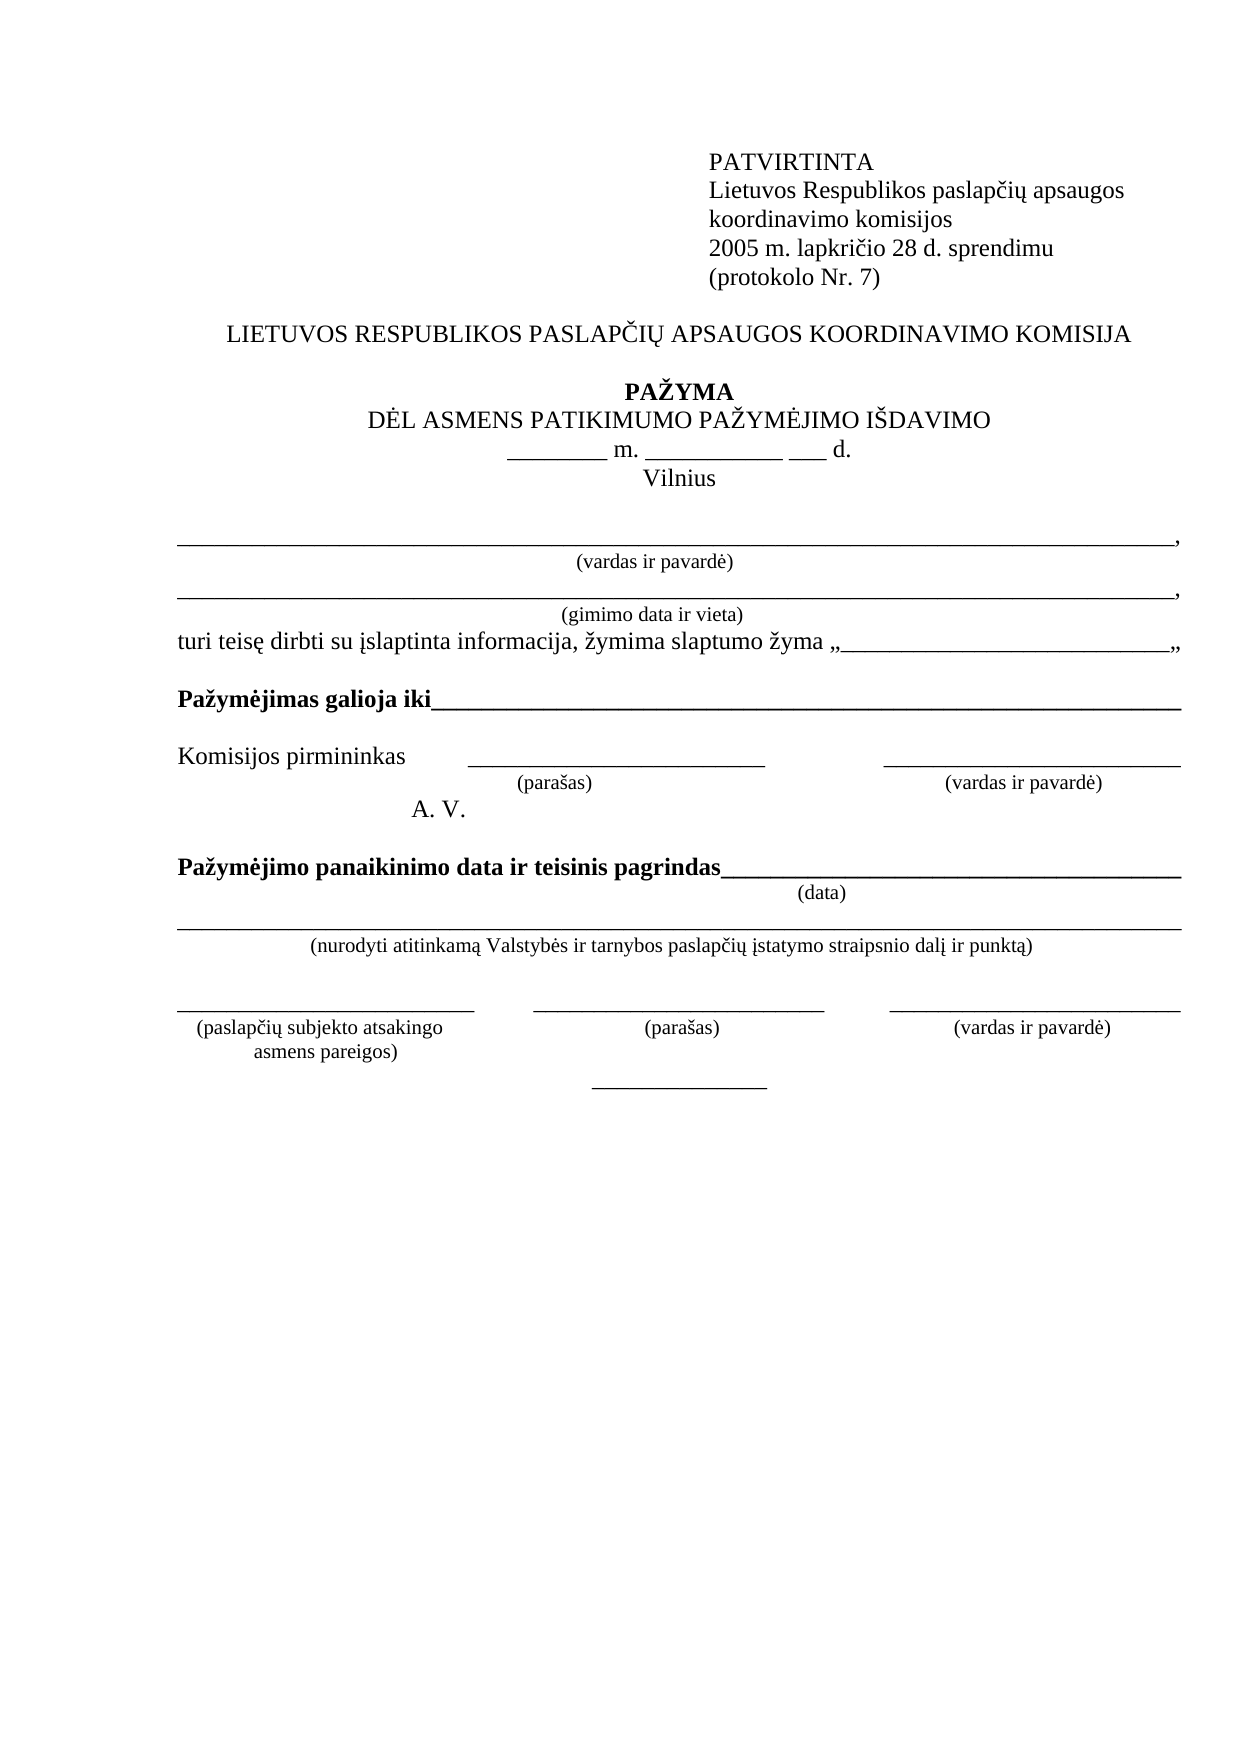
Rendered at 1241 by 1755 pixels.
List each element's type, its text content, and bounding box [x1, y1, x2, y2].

text Lietuvos Respublikos paslapčių apsaugos [177, 176, 1181, 204]
text Komisijos pirmininkas [177, 741, 1181, 770]
text Vilnius [177, 463, 1181, 492]
text PATVIRTINTA [177, 147, 1181, 176]
text , [177, 573, 1181, 602]
text Pažymėjimas galioja iki [177, 684, 1181, 712]
text DĖL ASMENS PATIKIMUMO PAŽYMĖJIMO IŠDAVIMO [177, 406, 1181, 434]
text Pažymėjimo panaikinimo data ir teisinis pagrindas [177, 852, 1181, 880]
text (data) [177, 880, 1181, 904]
text LIETUVOS RESPUBLIKOS PASLAPČIŲ APSAUGOS KOORDINAVIMO KOMISIJA [177, 319, 1181, 348]
text koordinavimo komisijos [177, 204, 1181, 233]
text (parašas) (vardas ir pavardė) [177, 770, 1181, 794]
text (vardas ir pavardė) [177, 549, 1181, 573]
text 2005 m. lapkričio 28 d. sprendimu [177, 233, 1181, 262]
text (paslapčių subjekto atsakingo (parašas) (vardas ir pavardė) [177, 1015, 1181, 1039]
text A. V. [177, 794, 1181, 823]
text , [177, 521, 1181, 549]
text ______________ [177, 1063, 1181, 1092]
text turi teisę dirbti su įslaptinta informacija, žymima slaptumo žyma „ „ [177, 626, 1181, 655]
text (protokolo Nr. 7) [177, 262, 1181, 291]
text PAŽYMA [177, 377, 1181, 406]
text ________ m. ___________ ___ d. [177, 434, 1181, 463]
text asmens pareigos) [177, 1039, 1181, 1063]
text (nurodyti atitinkamą Valstybės ir tarnybos paslapčių įstatymo straipsnio dalį ir punktą) [177, 933, 1181, 957]
text (gimimo data ir vieta) [177, 602, 1181, 626]
